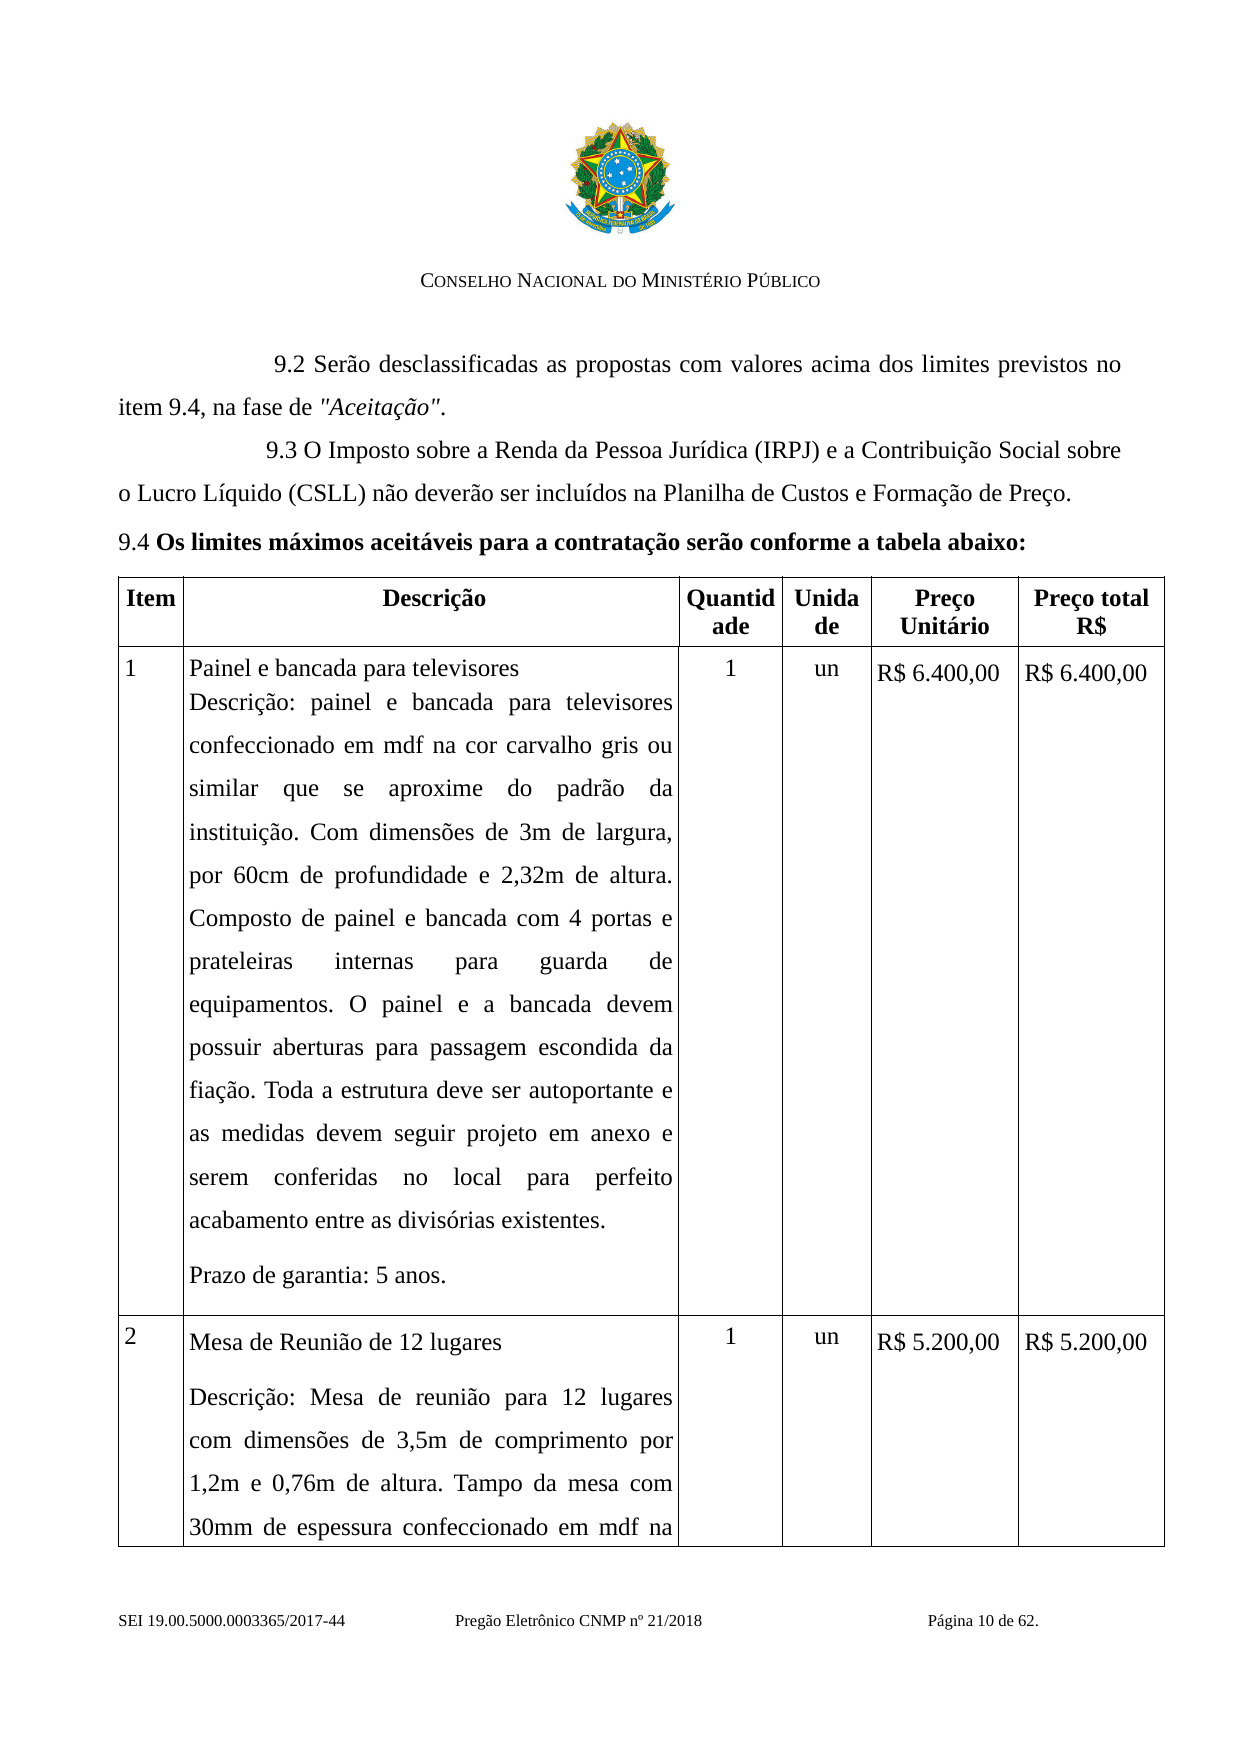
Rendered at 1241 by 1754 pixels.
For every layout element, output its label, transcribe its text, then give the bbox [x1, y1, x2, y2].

table_cell R$ 6.400,00 [1019, 647, 1164, 1314]
table_cell 1 [679, 647, 782, 1314]
table_header Preço total R$ [1019, 578, 1164, 646]
table_cell R$ 5.200,00 [872, 1316, 1018, 1546]
text 9.4 Os limites máximos aceitáveis para a contratação serão conforme a tabela abaixo: [118, 527, 1122, 556]
table_cell un [783, 647, 871, 1314]
table_header Item [119, 578, 183, 646]
table_cell 2 [119, 1316, 183, 1546]
table_cell Mesa de Reunião de 12 lugares Descrição: Mesa de reunião para 12 lugares com dimensões de 3,5m de comprimento por 1,2m e 0,76m de altura. Tampo da mesa com 30mm de espessura confeccionado em mdf na [184, 1316, 678, 1546]
table_cell Painel e bancada para televisores Descrição: painel e bancada para televisores confeccionado em mdf na cor carvalho gris ou similar que se aproxime do padrão da instituição. Com dimensões de 3m de largura, por 60cm de profundidade e 2,32m de altura. Composto de painel e bancada com 4 portas e prateleiras internas para guarda de equipamentos. O painel e a bancada devem possuir aberturas para passagem escondida da fiação. Toda a estrutura deve ser autoportante e as medidas devem seguir projeto em anexo e serem conferidas no local para perfeito acabamento entre as divisórias existentes. Prazo de garantia: 5 anos. [184, 647, 678, 1314]
text 9.3 O Imposto sobre a Renda da Pessoa Jurídica (IRPJ) e a Contribuição Social sobre o Lucro Líquido (CSLL) não deverão ser incluídos na Planilha de Custos e Formação de Preço. [118, 435, 1122, 507]
table_header Preço Unitário [872, 578, 1018, 646]
table_cell R$ 6.400,00 [872, 647, 1018, 1314]
text 9.2 Serão desclassificadas as propostas com valores acima dos limites previstos no item 9.4, na fase de "Aceitação". [118, 349, 1122, 421]
table_cell 1 [679, 1316, 782, 1546]
table_cell 1 [119, 647, 183, 1314]
table_header Descrição [184, 578, 679, 646]
table_cell un [783, 1316, 871, 1546]
table_header Quantidade [680, 578, 782, 646]
table_header Unidade [783, 578, 871, 646]
table_cell R$ 5.200,00 [1019, 1316, 1164, 1546]
